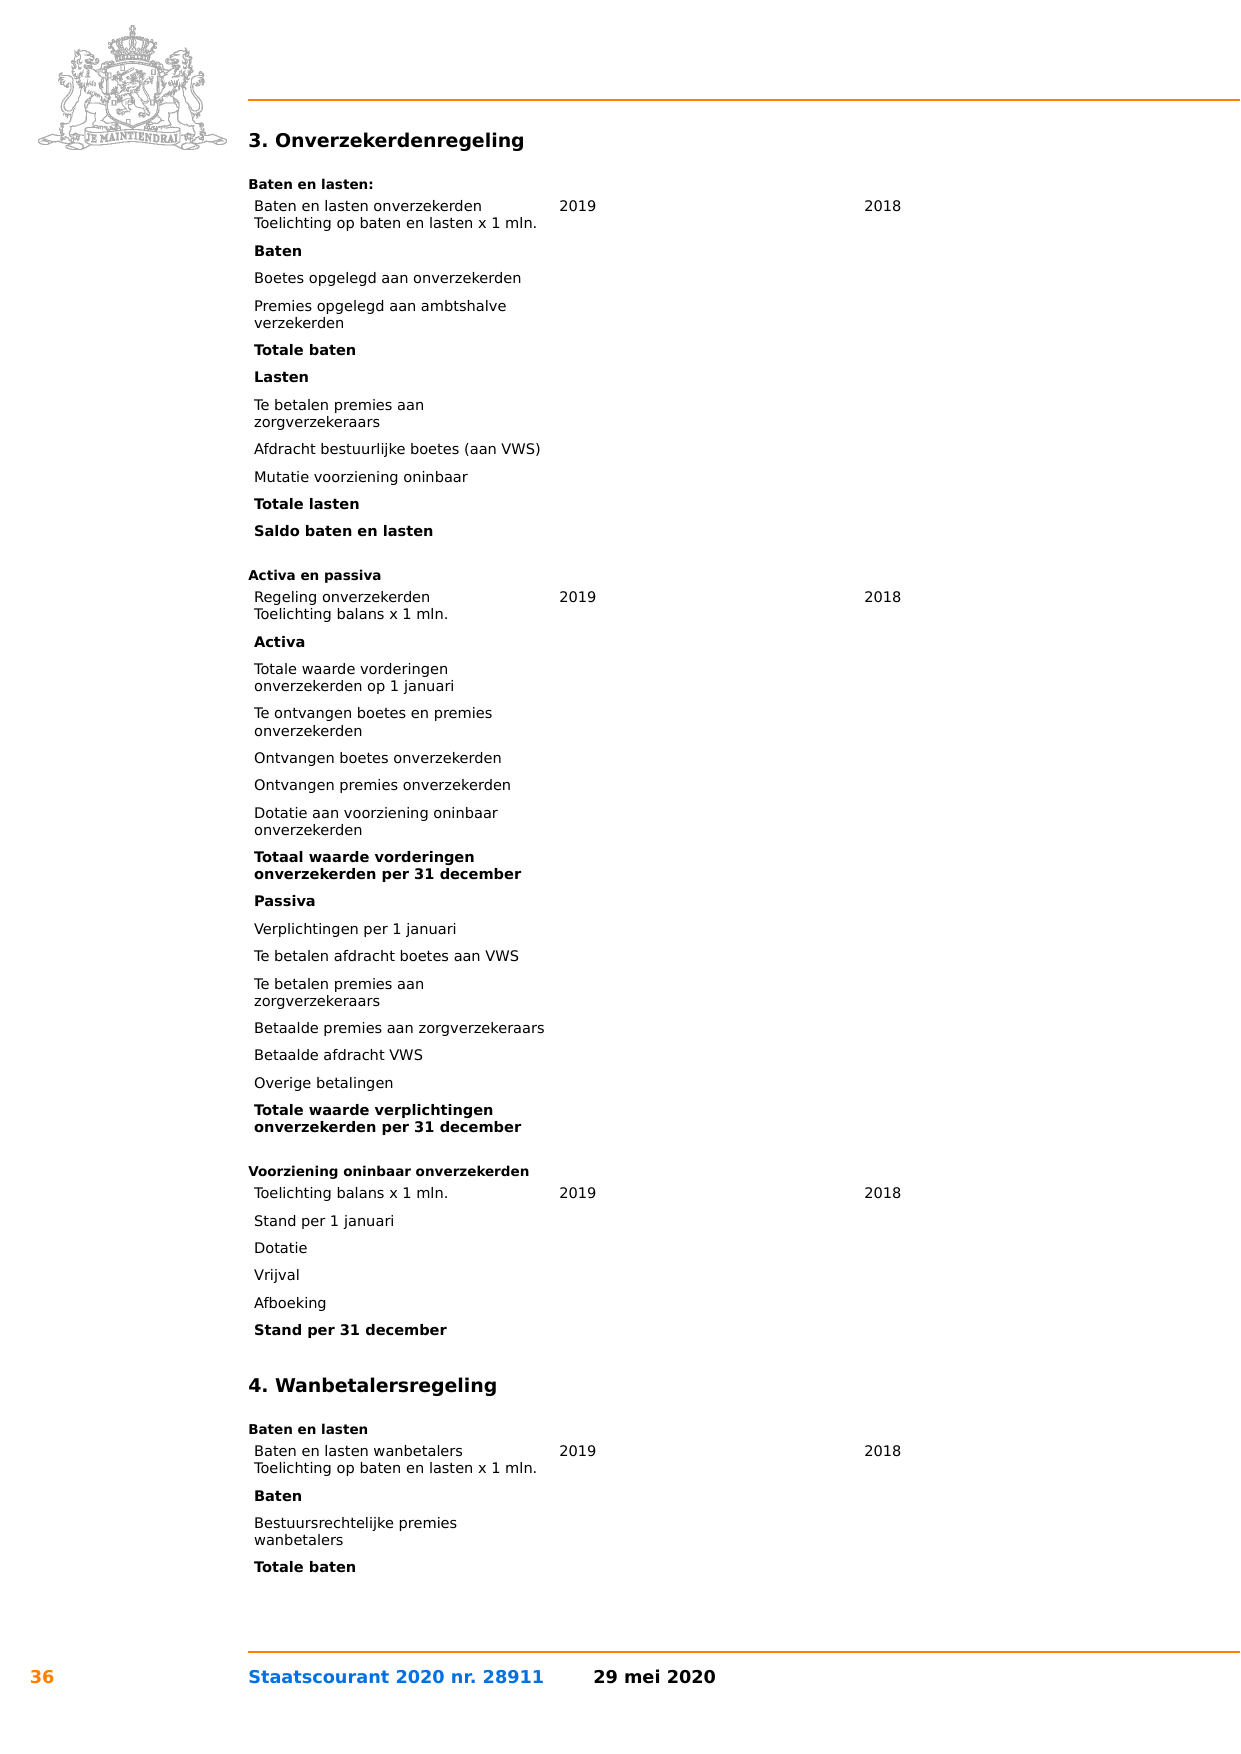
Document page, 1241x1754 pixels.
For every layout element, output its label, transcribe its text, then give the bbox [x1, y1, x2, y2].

table_cell [554, 1318, 858, 1344]
table_cell Totale baten [249, 1555, 553, 1581]
table_cell Dotatie aan voorziening oninbaar onverzekerden [249, 800, 553, 843]
table_cell [859, 1015, 1163, 1042]
table_cell [859, 1070, 1163, 1096]
table_cell [859, 365, 1163, 391]
table_cell Dotatie [249, 1235, 553, 1262]
table_cell Regeling onverzekerden Toelichting balans x 1 mln. [249, 585, 553, 628]
table_cell [859, 392, 1163, 435]
table_cell [554, 944, 858, 970]
table_cell 2019 [554, 1439, 858, 1482]
table_cell Bestuursrechtelijke premies wanbetalers [249, 1510, 553, 1554]
table_cell [859, 337, 1163, 363]
table_cell Overige betalingen [249, 1070, 553, 1096]
table_cell [554, 392, 858, 435]
table_cell Te betalen premies aan zorgverzekeraars [249, 392, 553, 435]
table_cell [554, 701, 858, 744]
table_cell [859, 1290, 1163, 1316]
table_cell [554, 365, 858, 391]
table_cell [554, 1098, 858, 1141]
table_cell [859, 844, 1163, 888]
table_cell [554, 238, 858, 264]
table_cell Baten en lasten wanbetalers Toelichting op baten en lasten x 1 mln. [249, 1439, 553, 1482]
table_cell [554, 773, 858, 799]
table_cell Ontvangen premies onverzekerden [249, 773, 553, 799]
table_cell [554, 491, 858, 517]
table_cell Betaalde premies aan zorgverzekeraars [249, 1015, 553, 1042]
table_cell [859, 701, 1163, 744]
table_cell Totale waarde verplichtingen onverzekerden per 31 december [249, 1098, 553, 1141]
subtitle 3. Onverzekerdenregeling [248, 130, 1163, 152]
table_cell Baten en lasten onverzekerden Toelichting op baten en lasten x 1 mln. [249, 194, 553, 237]
table_cell [859, 436, 1163, 463]
table_cell Baten [249, 238, 553, 264]
table_cell Totale waarde vorderingen onverzekerden op 1 januari [249, 656, 553, 700]
table_cell [554, 519, 858, 545]
table_cell [554, 971, 858, 1014]
table_cell 2018 [859, 1180, 1163, 1207]
table_header Activa en passiva [248, 568, 1163, 583]
table_cell Saldo baten en lasten [249, 519, 553, 545]
table_cell Verplichtingen per 1 januari [249, 916, 553, 942]
table_cell [554, 1290, 858, 1316]
table_cell [554, 1015, 858, 1042]
table_cell [859, 916, 1163, 942]
table_cell [554, 889, 858, 915]
table_cell [554, 293, 858, 336]
table_cell 2019 [554, 1180, 858, 1207]
table_cell [554, 800, 858, 843]
table_cell [859, 519, 1163, 545]
table_cell [859, 1098, 1163, 1141]
table_cell [859, 464, 1163, 490]
table_cell [554, 464, 858, 490]
table_cell [859, 656, 1163, 700]
table_cell Premies opgelegd aan ambtshalve verzekerden [249, 293, 553, 336]
table_cell [859, 293, 1163, 336]
table_header Baten en lasten [248, 1422, 1163, 1437]
table_cell [859, 1208, 1163, 1234]
table_cell Afboeking [249, 1290, 553, 1316]
table_cell Te betalen premies aan zorgverzekeraars [249, 971, 553, 1014]
table_cell [859, 1483, 1163, 1509]
table_cell [859, 1043, 1163, 1069]
table_cell [859, 1510, 1163, 1554]
table_cell 2018 [859, 1439, 1163, 1482]
table_cell [554, 436, 858, 463]
table_cell [859, 1318, 1163, 1344]
table_cell [554, 656, 858, 700]
table_cell Te betalen afdracht boetes aan VWS [249, 944, 553, 970]
table_cell Te ontvangen boetes en premies onverzekerden [249, 701, 553, 744]
table_cell [859, 1263, 1163, 1289]
table_cell [859, 238, 1163, 264]
table_cell Activa [249, 629, 553, 655]
table_cell Vrijval [249, 1263, 553, 1289]
table_cell [859, 1235, 1163, 1262]
table_cell [554, 1555, 858, 1581]
table_cell [859, 745, 1163, 771]
table_cell Totale baten [249, 337, 553, 363]
table_cell [554, 629, 858, 655]
table_cell [859, 773, 1163, 799]
table_cell 2019 [554, 585, 858, 628]
table_cell [554, 844, 858, 888]
picture [38, 25, 227, 150]
table_cell [859, 491, 1163, 517]
table_cell [554, 1235, 858, 1262]
table_cell Betaalde afdracht VWS [249, 1043, 553, 1069]
table_cell [554, 1070, 858, 1096]
table_cell [859, 944, 1163, 970]
table_cell [554, 1483, 858, 1509]
table_cell [859, 265, 1163, 292]
table_cell [554, 916, 858, 942]
table_cell [859, 971, 1163, 1014]
table_cell 2018 [859, 585, 1163, 628]
table_cell Stand per 1 januari [249, 1208, 553, 1234]
table_cell 2018 [859, 194, 1163, 237]
table_cell Passiva [249, 889, 553, 915]
table_cell [859, 889, 1163, 915]
table_cell [554, 1208, 858, 1234]
subtitle 4. Wanbetalersregeling [248, 1375, 1163, 1397]
table_header Baten en lasten: [248, 177, 1163, 193]
table_cell Afdracht bestuurlijke boetes (aan VWS) [249, 436, 553, 463]
table_cell [554, 1043, 858, 1069]
table_header Voorziening oninbaar onverzekerden [248, 1164, 1163, 1179]
table_cell [554, 337, 858, 363]
table_cell Lasten [249, 365, 553, 391]
table_cell Totale lasten [249, 491, 553, 517]
table_cell 2019 [554, 194, 858, 237]
table_cell Totaal waarde vorderingen onverzekerden per 31 december [249, 844, 553, 888]
table_cell [554, 265, 858, 292]
table_cell Boetes opgelegd aan onverzekerden [249, 265, 553, 292]
table_cell [859, 800, 1163, 843]
table_cell [554, 1510, 858, 1554]
table_cell Baten [249, 1483, 553, 1509]
table_cell [859, 629, 1163, 655]
table_cell Ontvangen boetes onverzekerden [249, 745, 553, 771]
table_cell [859, 1555, 1163, 1581]
table_cell Toelichting balans x 1 mln. [249, 1180, 553, 1207]
table_cell [554, 1263, 858, 1289]
table_cell Stand per 31 december [249, 1318, 553, 1344]
table_cell Mutatie voorziening oninbaar [249, 464, 553, 490]
table_cell [554, 745, 858, 771]
